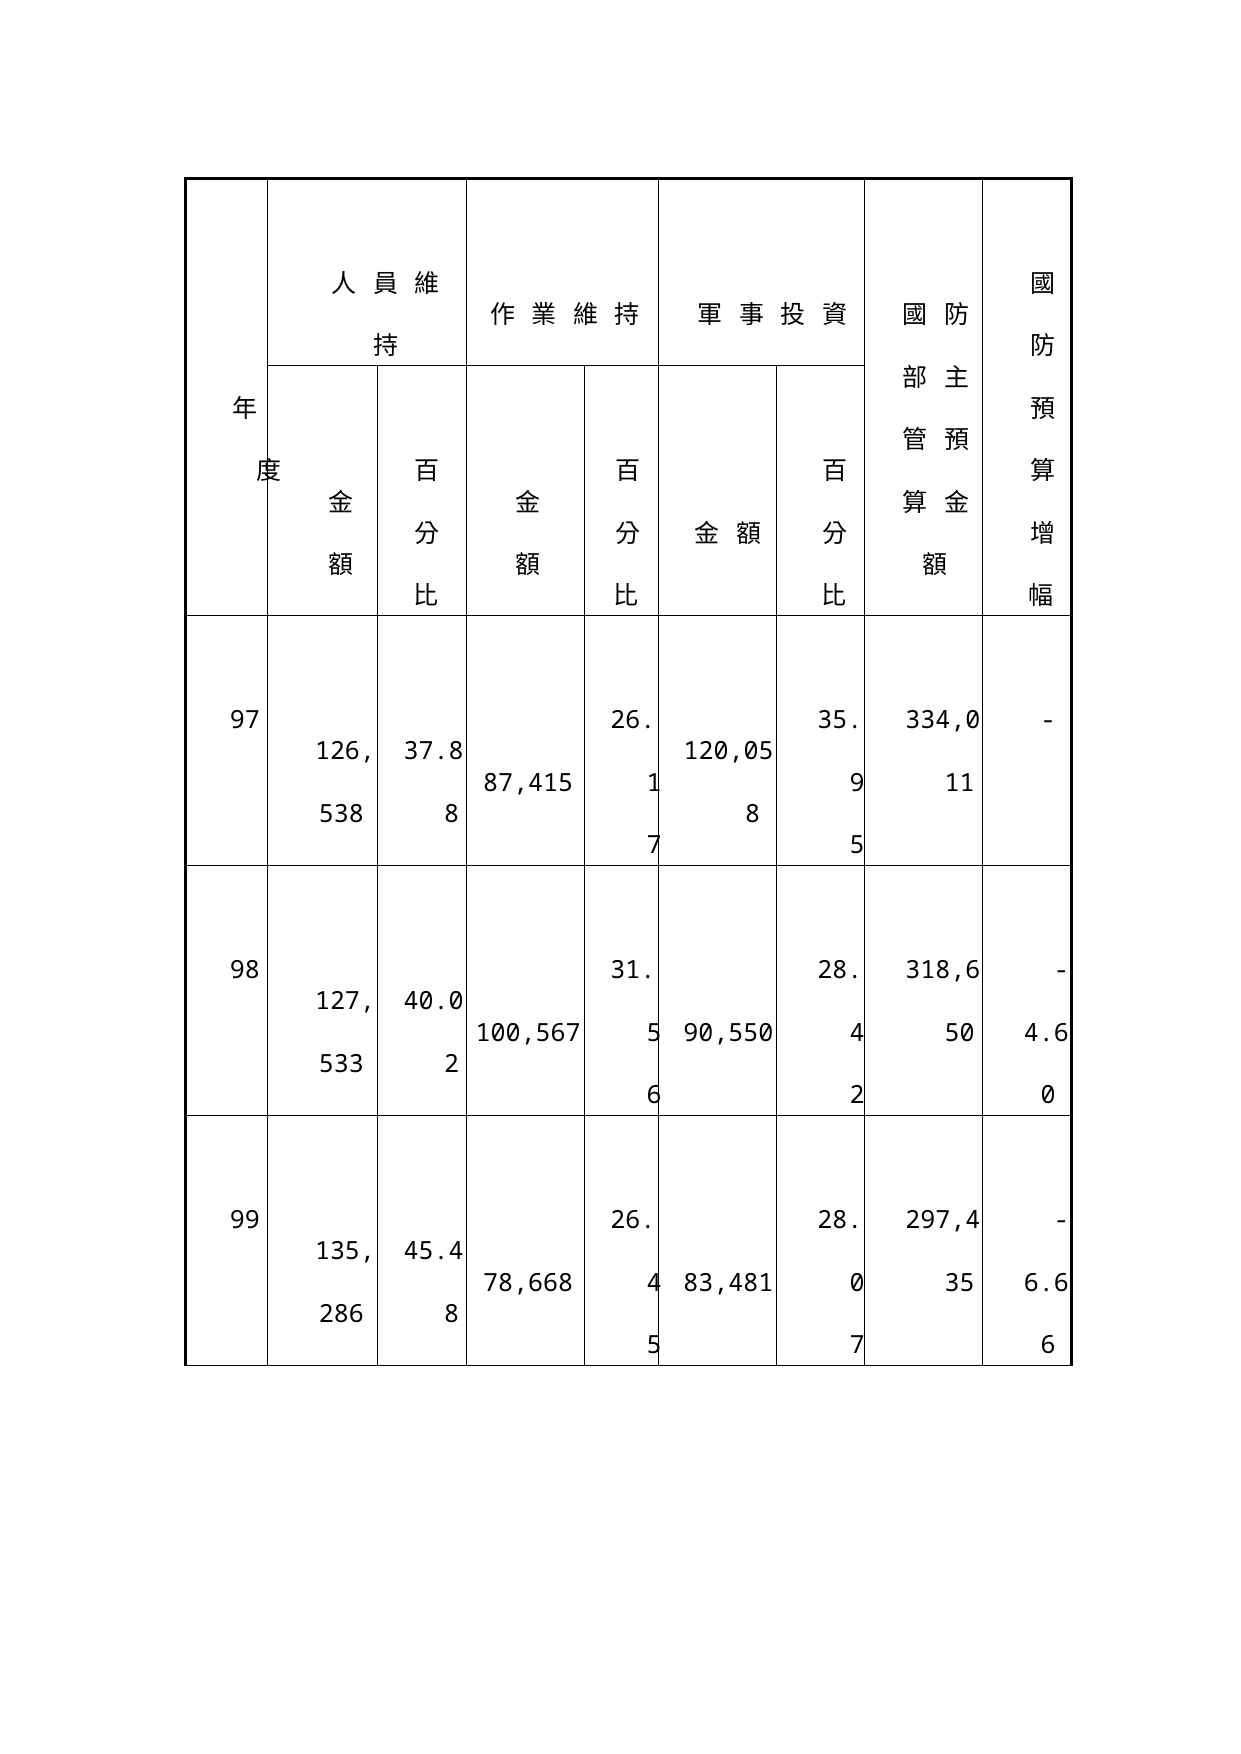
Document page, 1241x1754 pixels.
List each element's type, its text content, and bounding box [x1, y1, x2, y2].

table_cell 99 [187, 1116, 267, 1365]
table_cell 40.02 [378, 866, 466, 1115]
table_cell 37.88 [378, 616, 466, 865]
table_cell 金 額 [467, 366, 584, 615]
table_cell 120,058 [659, 616, 776, 865]
table_cell 45.48 [378, 1116, 466, 1365]
table_cell 金額 [659, 366, 776, 615]
table_cell -6.66 [983, 1116, 1070, 1365]
table_cell 35.95 [777, 616, 864, 865]
table_header 國防部主管預算金額 [865, 180, 982, 615]
table_cell 334,011 [865, 616, 982, 865]
table_cell 297,435 [865, 1116, 982, 1365]
table_header 國防預算增幅 [983, 180, 1070, 615]
table_cell 26.17 [585, 616, 658, 865]
table_cell 26.45 [585, 1116, 658, 1365]
table_cell 100,567 [467, 866, 584, 1115]
table_header 軍事投資 [659, 180, 864, 365]
table_cell 135,286 [268, 1116, 377, 1365]
table_cell 28.07 [777, 1116, 864, 1365]
table_header 作業維持 [467, 180, 658, 365]
table_cell 87,415 [467, 616, 584, 865]
table_cell 126,538 [268, 616, 377, 865]
table_cell 83,481 [659, 1116, 776, 1365]
table_header 人員維持 [268, 180, 466, 365]
table_cell - [983, 616, 1070, 865]
table_cell 127,533 [268, 866, 377, 1115]
table_cell 31.56 [585, 866, 658, 1115]
table_cell -4.60 [983, 866, 1070, 1115]
table_cell 97 [187, 616, 267, 865]
table_cell 318,650 [865, 866, 982, 1115]
table_cell 78,668 [467, 1116, 584, 1365]
table_cell 金額 [268, 366, 377, 615]
table_cell 98 [187, 866, 267, 1115]
table_cell 百分比 [585, 366, 658, 615]
table_header 年度 [187, 180, 267, 615]
table_cell 28.42 [777, 866, 864, 1115]
table_cell 百分比 [777, 366, 864, 615]
table_cell 90,550 [659, 866, 776, 1115]
table_cell 百分比 [378, 366, 466, 615]
